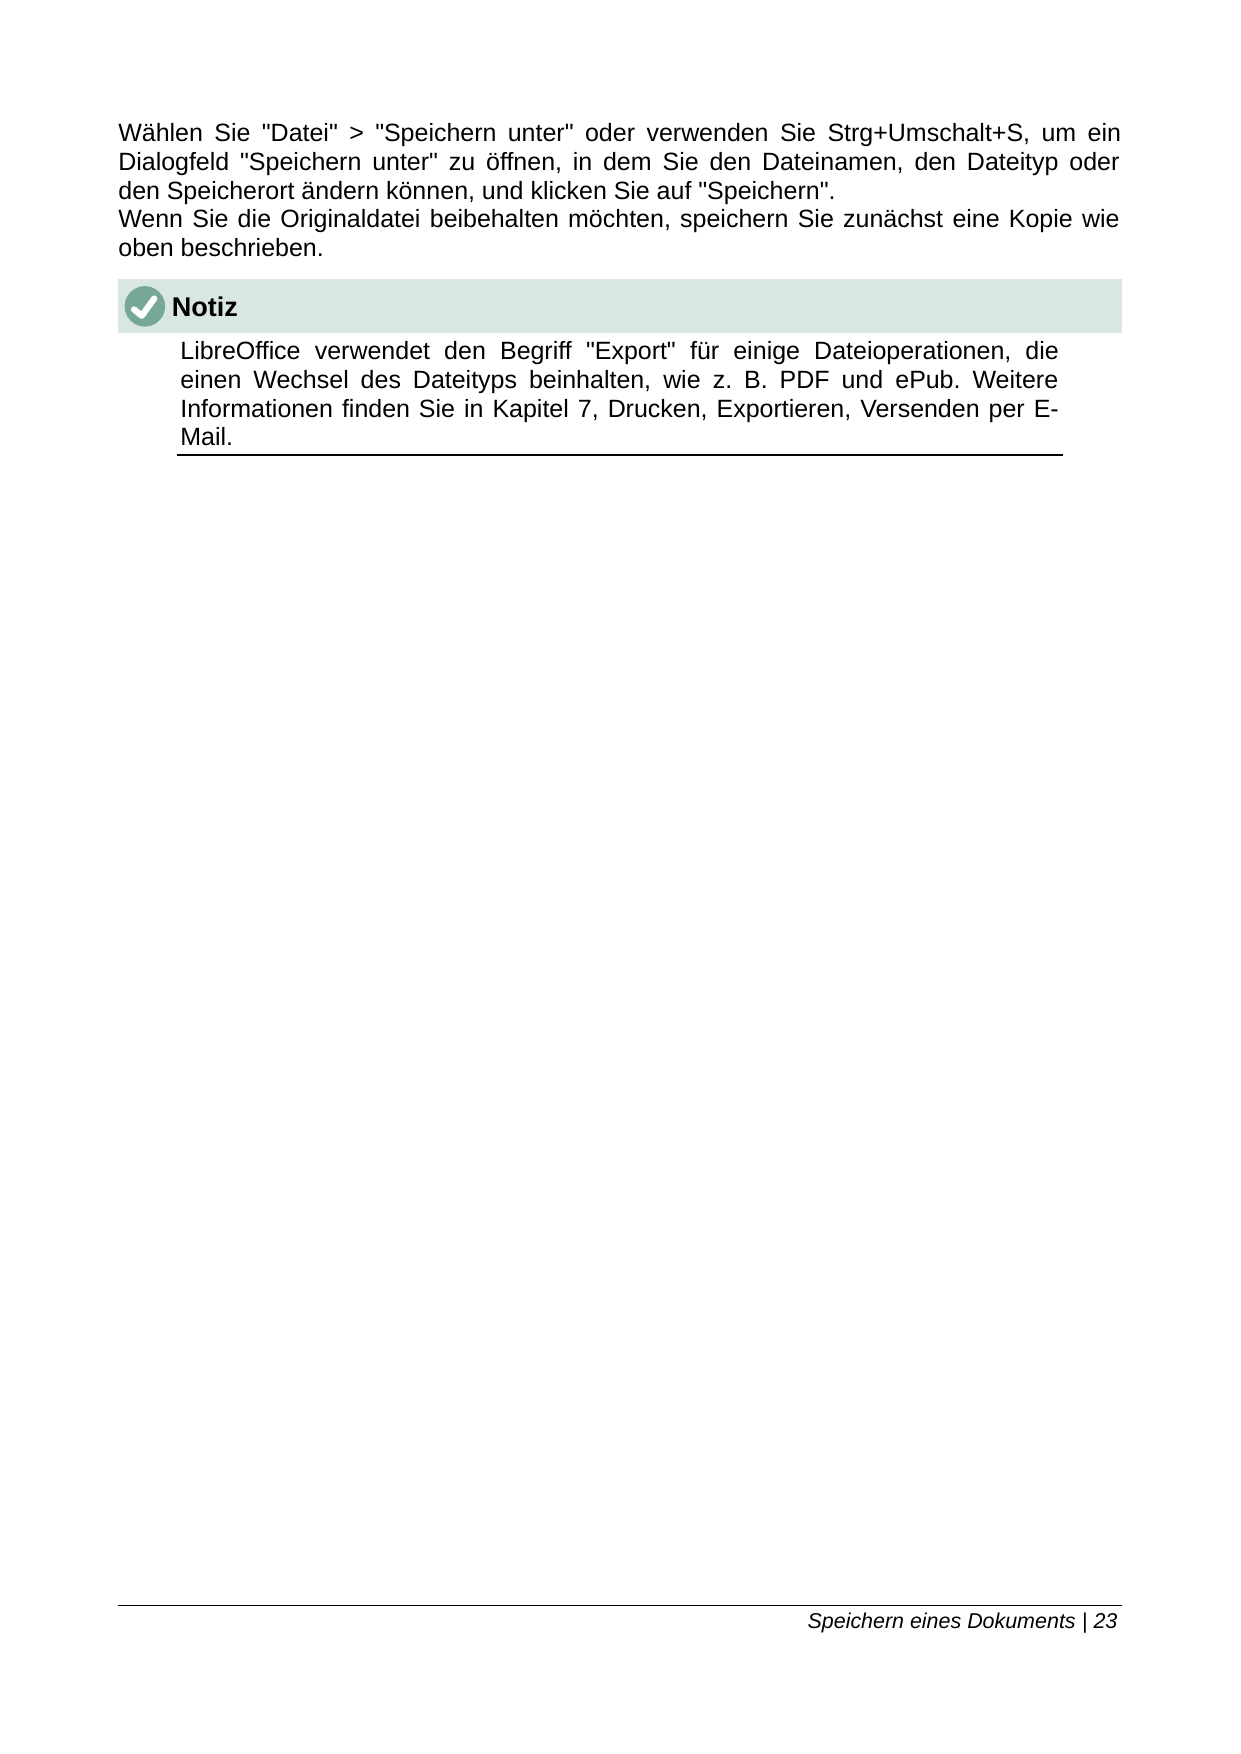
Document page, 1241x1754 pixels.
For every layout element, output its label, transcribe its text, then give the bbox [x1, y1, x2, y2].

text Wenn Sie die Originaldatei beibehalten möchten, speichern Sie zunächst eine Kopie wie oben beschrieben. [118, 204, 1122, 262]
subtitle Notiz [118, 279, 1122, 333]
text Wählen Sie "Datei" > "Speichern unter" oder verwenden Sie Strg+Umschalt+S, um ein Dialogfeld "Speichern unter" zu öffnen, in dem Sie den Dateinamen, den Dateityp oder den Speicherort ändern können, und klicken Sie auf "Speichern". [118, 118, 1122, 204]
text LibreOffice verwendet den Begriff "Export" für einige Dateioperationen, die einen Wechsel des Dateityps beinhalten, wie z. B. PDF und ePub. Weitere Informationen finden Sie in Kapitel 7, Drucken, Exportieren, Versenden per E-Mail. [177, 333, 1063, 454]
